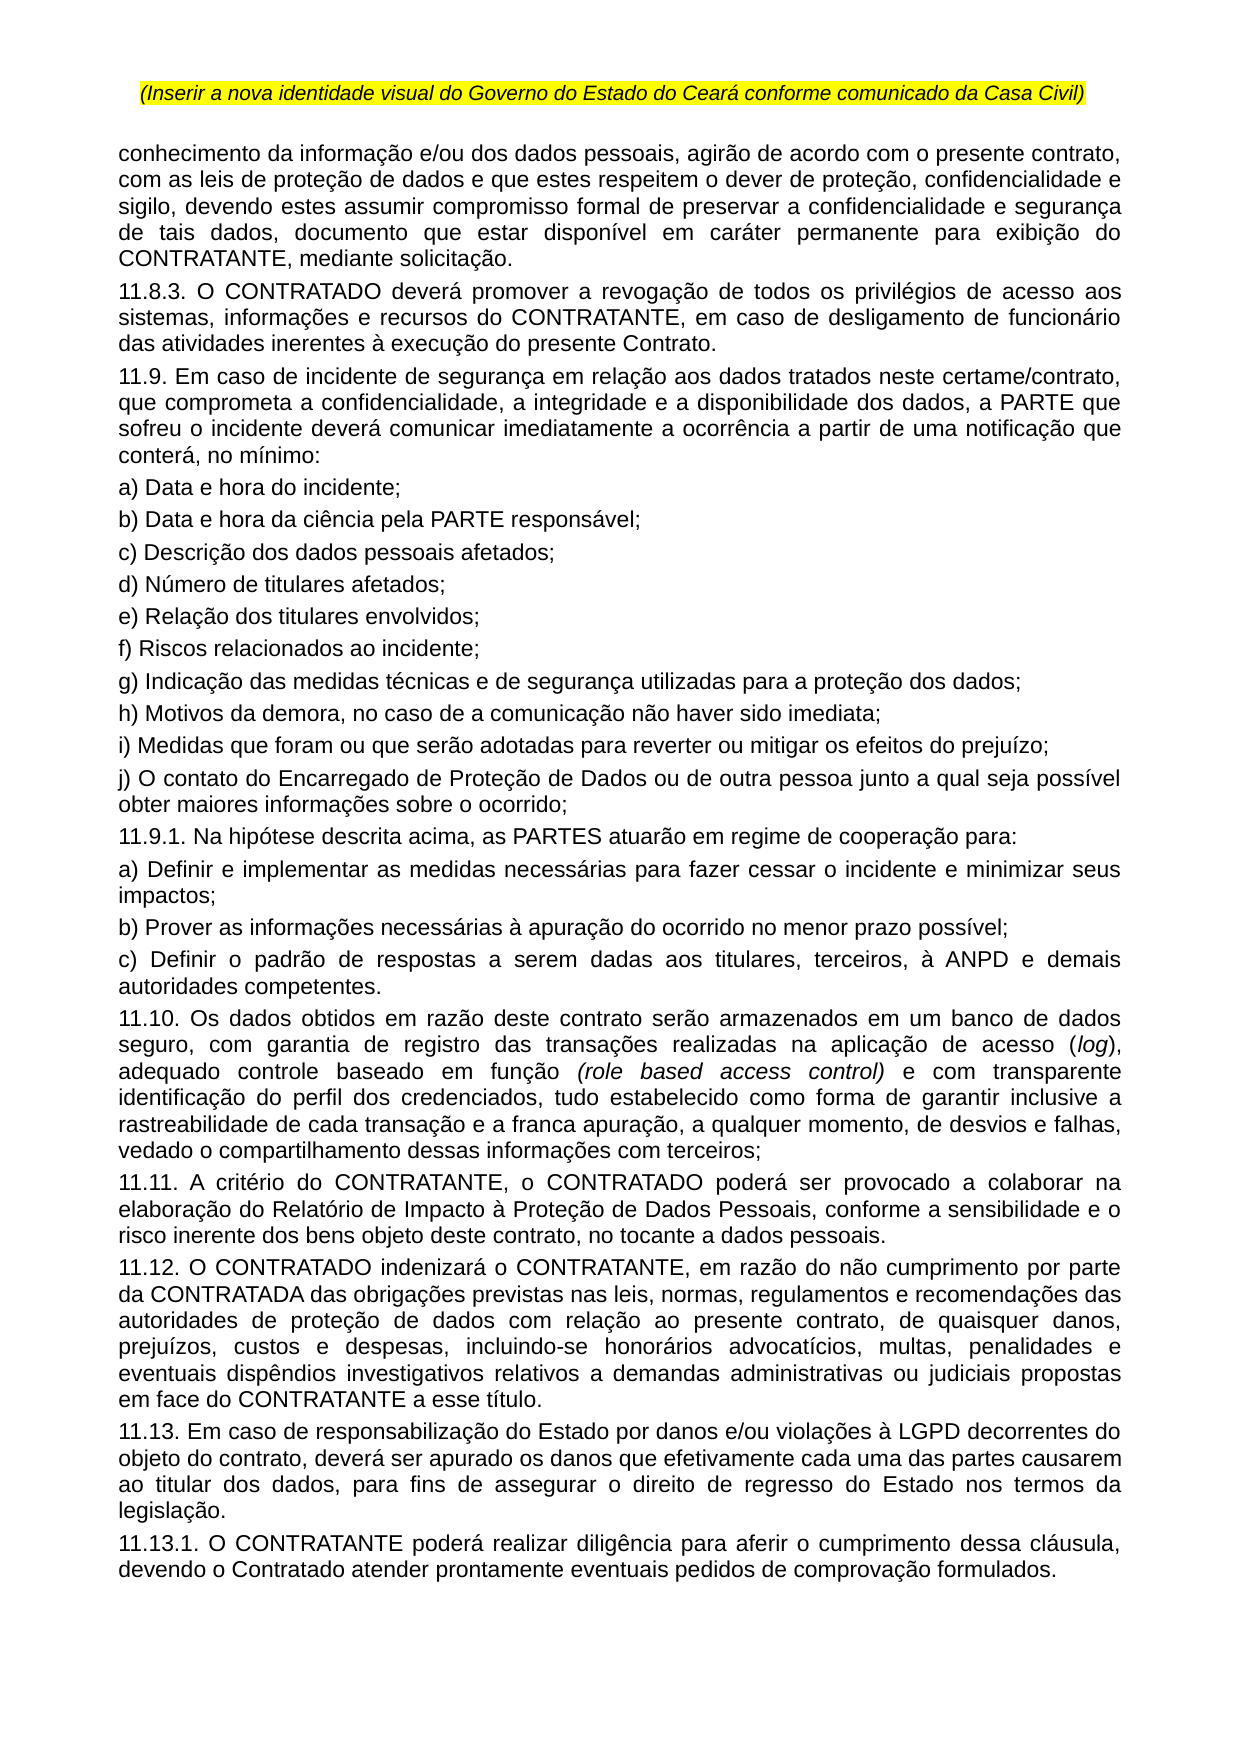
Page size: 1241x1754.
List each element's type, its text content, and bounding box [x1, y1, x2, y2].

text 11.13.1. O CONTRATANTE poderá realizar diligência para aferir o cumprimento dessa cláusula, devendo o Contratado atender prontamente eventuais pedidos de comprovação formulados. [118, 1529, 1122, 1582]
text 11.10. Os dados obtidos em razão deste contrato serão armazenados em um banco de dados seguro, com garantia de registro das transações realizadas na aplicação de acesso (log), adequado controle baseado em função (role based access control) e com transparente identificação do perfil dos credenciados, tudo estabelecido como forma de garantir inclusive a rastreabilidade de cada transação e a franca apuração, a qualquer momento, de desvios e falhas, vedado o compartilhamento dessas informações com terceiros; [118, 1005, 1122, 1163]
text 11.13. Em caso de responsabilização do Estado por danos e/ou violações à LGPD decorrentes do objeto do contrato, deverá ser apurado os danos que efetivamente cada uma das partes causarem ao titular dos dados, para fins de assegurar o direito de regresso do Estado nos termos da legislação. [118, 1418, 1122, 1524]
text d) Número de titulares afetados; [118, 571, 1122, 597]
text 11.12. O CONTRATADO indenizará o CONTRATANTE, em razão do não cumprimento por parte da CONTRATADA das obrigações previstas nas leis, normas, regulamentos e recomendações das autoridades de proteção de dados com relação ao presente contrato, de quaisquer danos, prejuízos, custos e despesas, incluindo-se honorários advocatícios, multas, penalidades e eventuais dispêndios investigativos relativos a demandas administrativas ou judiciais propostas em face do CONTRATANTE a esse título. [118, 1254, 1122, 1412]
text 11.9.1. Na hipótese descrita acima, as PARTES atuarão em regime de cooperação para: [118, 823, 1122, 849]
text f) Riscos relacionados ao incidente; [118, 635, 1122, 662]
text j) O contato do Encarregado de Proteção de Dados ou de outra pessoa junto a qual seja possível obter maiores informações sobre o ocorrido; [118, 764, 1122, 817]
text c) Descrição dos dados pessoais afetados; [118, 538, 1122, 565]
text conhecimento da informação e/ou dos dados pessoais, agirão de acordo com o presente contrato, com as leis de proteção de dados e que estes respeitem o dever de proteção, confidencialidade e sigilo, devendo estes assumir compromisso formal de preservar a confidencialidade e segurança de tais dados, documento que estar disponível em caráter permanente para exibição do CONTRATANTE, mediante solicitação. [118, 140, 1122, 272]
text a) Data e hora do incidente; [118, 474, 1122, 500]
text 11.9. Em caso de incidente de segurança em relação aos dados tratados neste certame/contrato, que comprometa a confidencialidade, a integridade e a disponibilidade dos dados, a PARTE que sofreu o incidente deverá comunicar imediatamente a ocorrência a partir de uma notificação que conterá, no mínimo: [118, 363, 1122, 468]
text a) Definir e implementar as medidas necessárias para fazer cessar o incidente e minimizar seus impactos; [118, 856, 1122, 908]
text e) Relação dos titulares envolvidos; [118, 603, 1122, 629]
text b) Prover as informações necessárias à apuração do ocorrido no menor prazo possível; [118, 914, 1122, 941]
list 11.8.3. O CONTRATADO deverá promover a revogação de todos os privilégios de acesso aos sistemas, informações e recursos do CONTRATANTE, em caso de desligamento de funcionário das atividades inerentes à execução do presente Contrato. [118, 278, 1122, 357]
text g) Indicação das medidas técnicas e de segurança utilizadas para a proteção dos dados; [118, 668, 1122, 694]
text i) Medidas que foram ou que serão adotadas para reverter ou mitigar os efeitos do prejuízo; [118, 732, 1122, 759]
text c) Definir o padrão de respostas a serem dadas aos titulares, terceiros, à ANPD e demais autoridades competentes. [118, 946, 1122, 999]
text b) Data e hora da ciência pela PARTE responsável; [118, 506, 1122, 533]
text h) Motivos da demora, no caso de a comunicação não haver sido imediata; [118, 700, 1122, 726]
text 11.11. A critério do CONTRATANTE, o CONTRATADO poderá ser provocado a colaborar na elaboração do Relatório de Impacto à Proteção de Dados Pessoais, conforme a sensibilidade e o risco inerente dos bens objeto deste contrato, no tocante a dados pessoais. [118, 1169, 1122, 1248]
